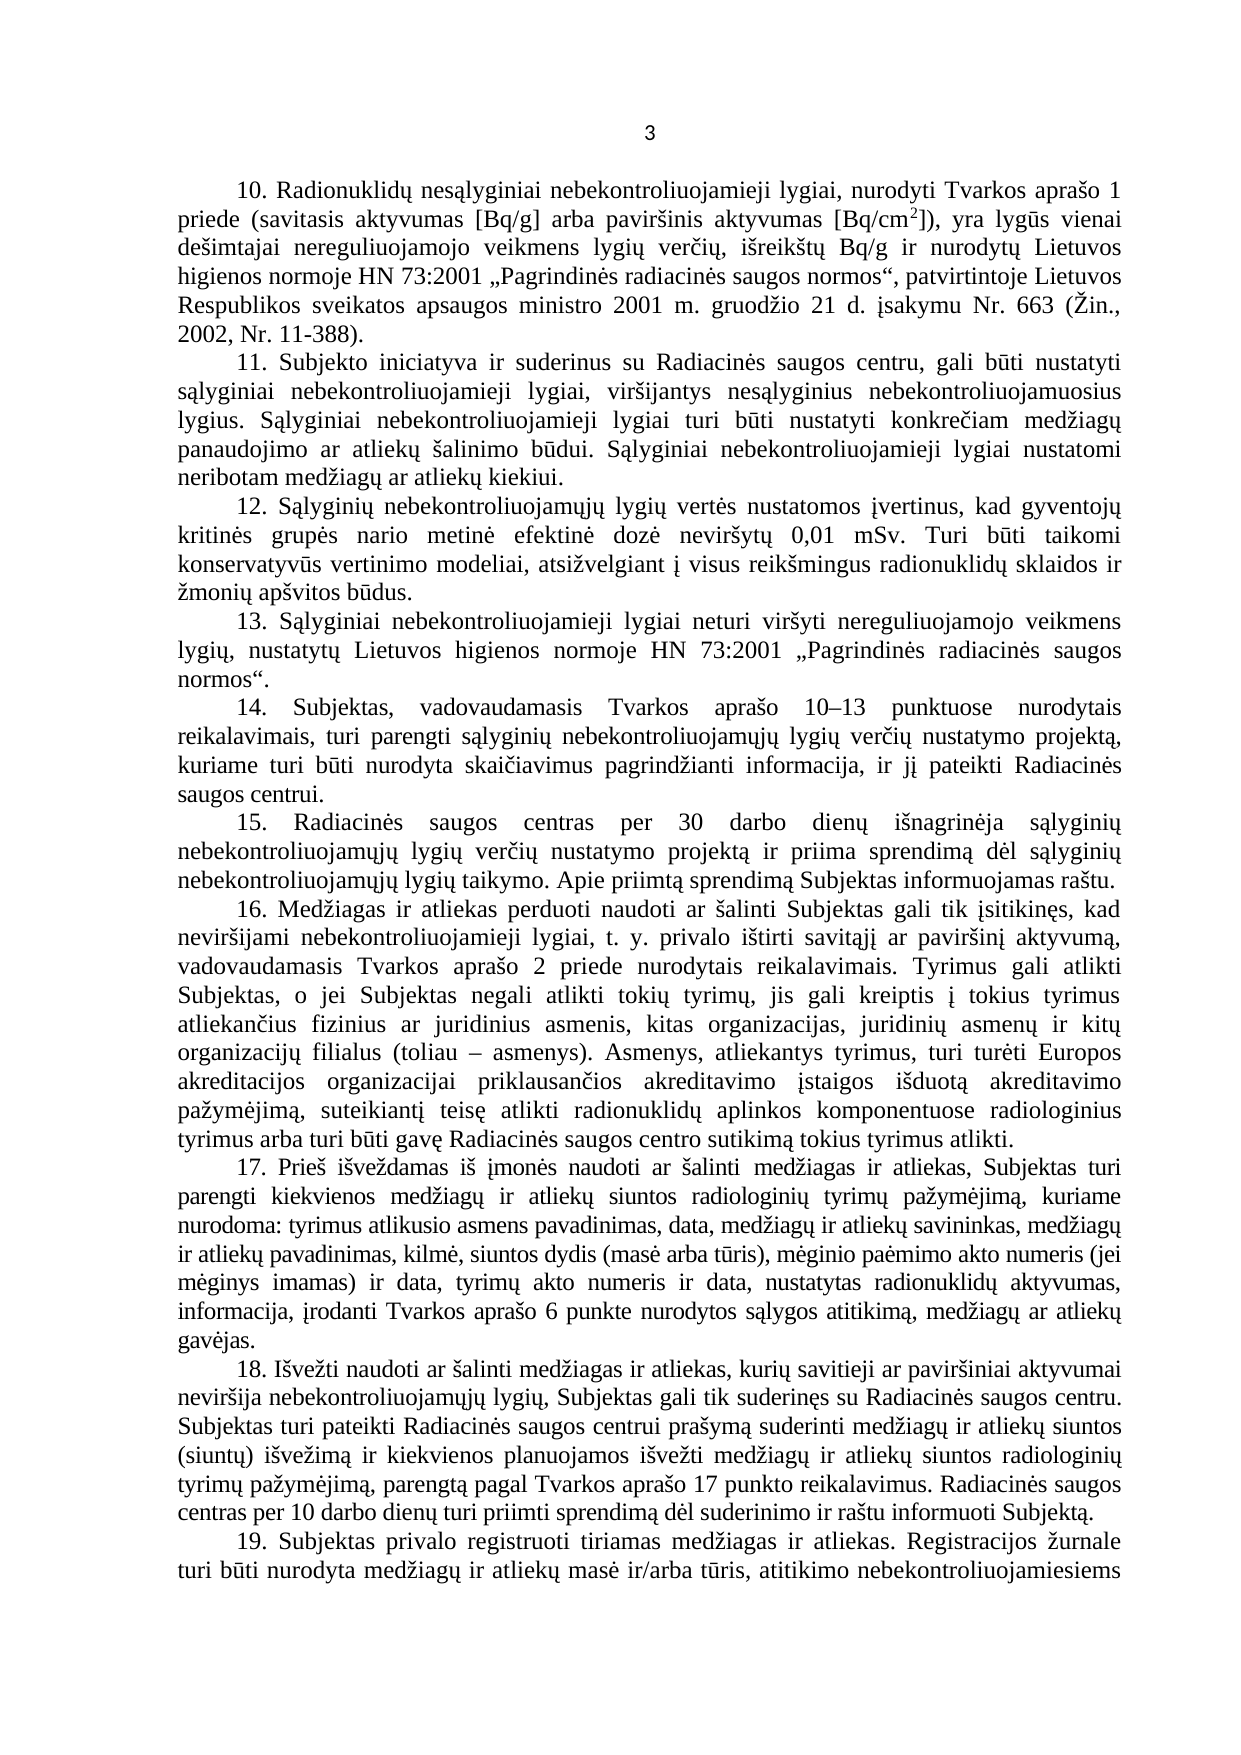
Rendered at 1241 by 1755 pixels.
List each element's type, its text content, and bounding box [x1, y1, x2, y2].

text 17. Prieš išveždamas iš įmonės naudoti ar šalinti medžiagas ir atliekas, Subjektas turi parengti kiekvienos medžiagų ir atliekų siuntos radiologinių tyrimų pažymėjimą, kuriame nurodoma: tyrimus atlikusio asmens pavadinimas, data, medžiagų ir atliekų savininkas, medžiagų ir atliekų pavadinimas, kilmė, siuntos dydis (masė arba tūris), mėginio paėmimo akto numeris (jei mėginys imamas) ir data, tyrimų akto numeris ir data, nustatytas radionuklidų aktyvumas, informacija, įrodanti Tvarkos aprašo 6 punkte nurodytos sąlygos atitikimą, medžiagų ar atliekų gavėjas. [177, 1152, 1122, 1354]
text 11. Subjekto iniciatyva ir suderinus su Radiacinės saugos centru, gali būti nustatyti sąlyginiai nebekontroliuojamieji lygiai, viršijantys nesąlyginius nebekontroliuojamuosius lygius. Sąlyginiai nebekontroliuojamieji lygiai turi būti nustatyti konkrečiam medžiagų panaudojimo ar atliekų šalinimo būdui. Sąlyginiai nebekontroliuojamieji lygiai nustatomi neribotam medžiagų ar atliekų kiekiui. [177, 347, 1122, 491]
text 18. Išvežti naudoti ar šalinti medžiagas ir atliekas, kurių savitieji ar paviršiniai aktyvumai neviršija nebekontroliuojamųjų lygių, Subjektas gali tik suderinęs su Radiacinės saugos centru. Subjektas turi pateikti Radiacinės saugos centrui prašymą suderinti medžiagų ir atliekų siuntos (siuntų) išvežimą ir kiekvienos planuojamos išvežti medžiagų ir atliekų siuntos radiologinių tyrimų pažymėjimą, parengtą pagal Tvarkos aprašo 17 punkto reikalavimus. Radiacinės saugos centras per 10 darbo dienų turi priimti sprendimą dėl suderinimo ir raštu informuoti Subjektą. [177, 1354, 1122, 1526]
text 13. Sąlyginiai nebekontroliuojamieji lygiai neturi viršyti nereguliuojamojo veikmens lygių, nustatytų Lietuvos higienos normoje HN 73:2001 „Pagrindinės radiacinės saugos normos“. [177, 606, 1122, 692]
text 12. Sąlyginių nebekontroliuojamųjų lygių vertės nustatomos įvertinus, kad gyventojų kritinės grupės nario metinė efektinė dozė neviršytų 0,01 mSv. Turi būti taikomi konservatyvūs vertinimo modeliai, atsižvelgiant į visus reikšmingus radionuklidų sklaidos ir žmonių apšvitos būdus. [177, 491, 1122, 606]
text 14. Subjektas, vadovaudamasis Tvarkos aprašo 10–13 punktuose nurodytais reikalavimais, turi parengti sąlyginių nebekontroliuojamųjų lygių verčių nustatymo projektą, kuriame turi būti nurodyta skaičiavimus pagrindžianti informacija, ir jį pateikti Radiacinės saugos centrui. [177, 692, 1122, 807]
text 15. Radiacinės saugos centras per 30 darbo dienų išnagrinėja sąlyginių nebekontroliuojamųjų lygių verčių nustatymo projektą ir priima sprendimą dėl sąlyginių nebekontroliuojamųjų lygių taikymo. Apie priimtą sprendimą Subjektas informuojamas raštu. [177, 807, 1122, 894]
text 10. Radionuklidų nesąlyginiai nebekontroliuojamieji lygiai, nurodyti Tvarkos aprašo 1 priede (savitasis aktyvumas [Bq/g] arba paviršinis aktyvumas [Bq/cm2]), yra lygūs vienai dešimtajai nereguliuojamojo veikmens lygių verčių, išreikštų Bq/g ir nurodytų Lietuvos higienos normoje HN 73:2001 „Pagrindinės radiacinės saugos normos“, patvirtintoje Lietuvos Respublikos sveikatos apsaugos ministro 2001 m. gruodžio 21 d. įsakymu Nr. 663 (Žin., 2002, Nr. 11-388). [177, 175, 1122, 347]
text 19. Subjektas privalo registruoti tiriamas medžiagas ir atliekas. Registracijos žurnale turi būti nurodyta medžiagų ir atliekų masė ir/arba tūris, atitikimo nebekontroliuojamiesiems [177, 1526, 1122, 1584]
text 16. Medžiagas ir atliekas perduoti naudoti ar šalinti Subjektas gali tik įsitikinęs, kad neviršijami nebekontroliuojamieji lygiai, t. y. privalo ištirti savitąjį ar paviršinį aktyvumą, vadovaudamasis Tvarkos aprašo 2 priede nurodytais reikalavimais. Tyrimus gali atlikti Subjektas, o jei Subjektas negali atlikti tokių tyrimų, jis gali kreiptis į tokius tyrimus atliekančius fizinius ar juridinius asmenis, kitas organizacijas, juridinių asmenų ir kitų organizacijų filialus (toliau – asmenys). Asmenys, atliekantys tyrimus, turi turėti Europos akreditacijos organizacijai priklausančios akreditavimo įstaigos išduotą akreditavimo pažymėjimą, suteikiantį teisę atlikti radionuklidų aplinkos komponentuose radiologinius tyrimus arba turi būti gavę Radiacinės saugos centro sutikimą tokius tyrimus atlikti. [177, 894, 1122, 1152]
